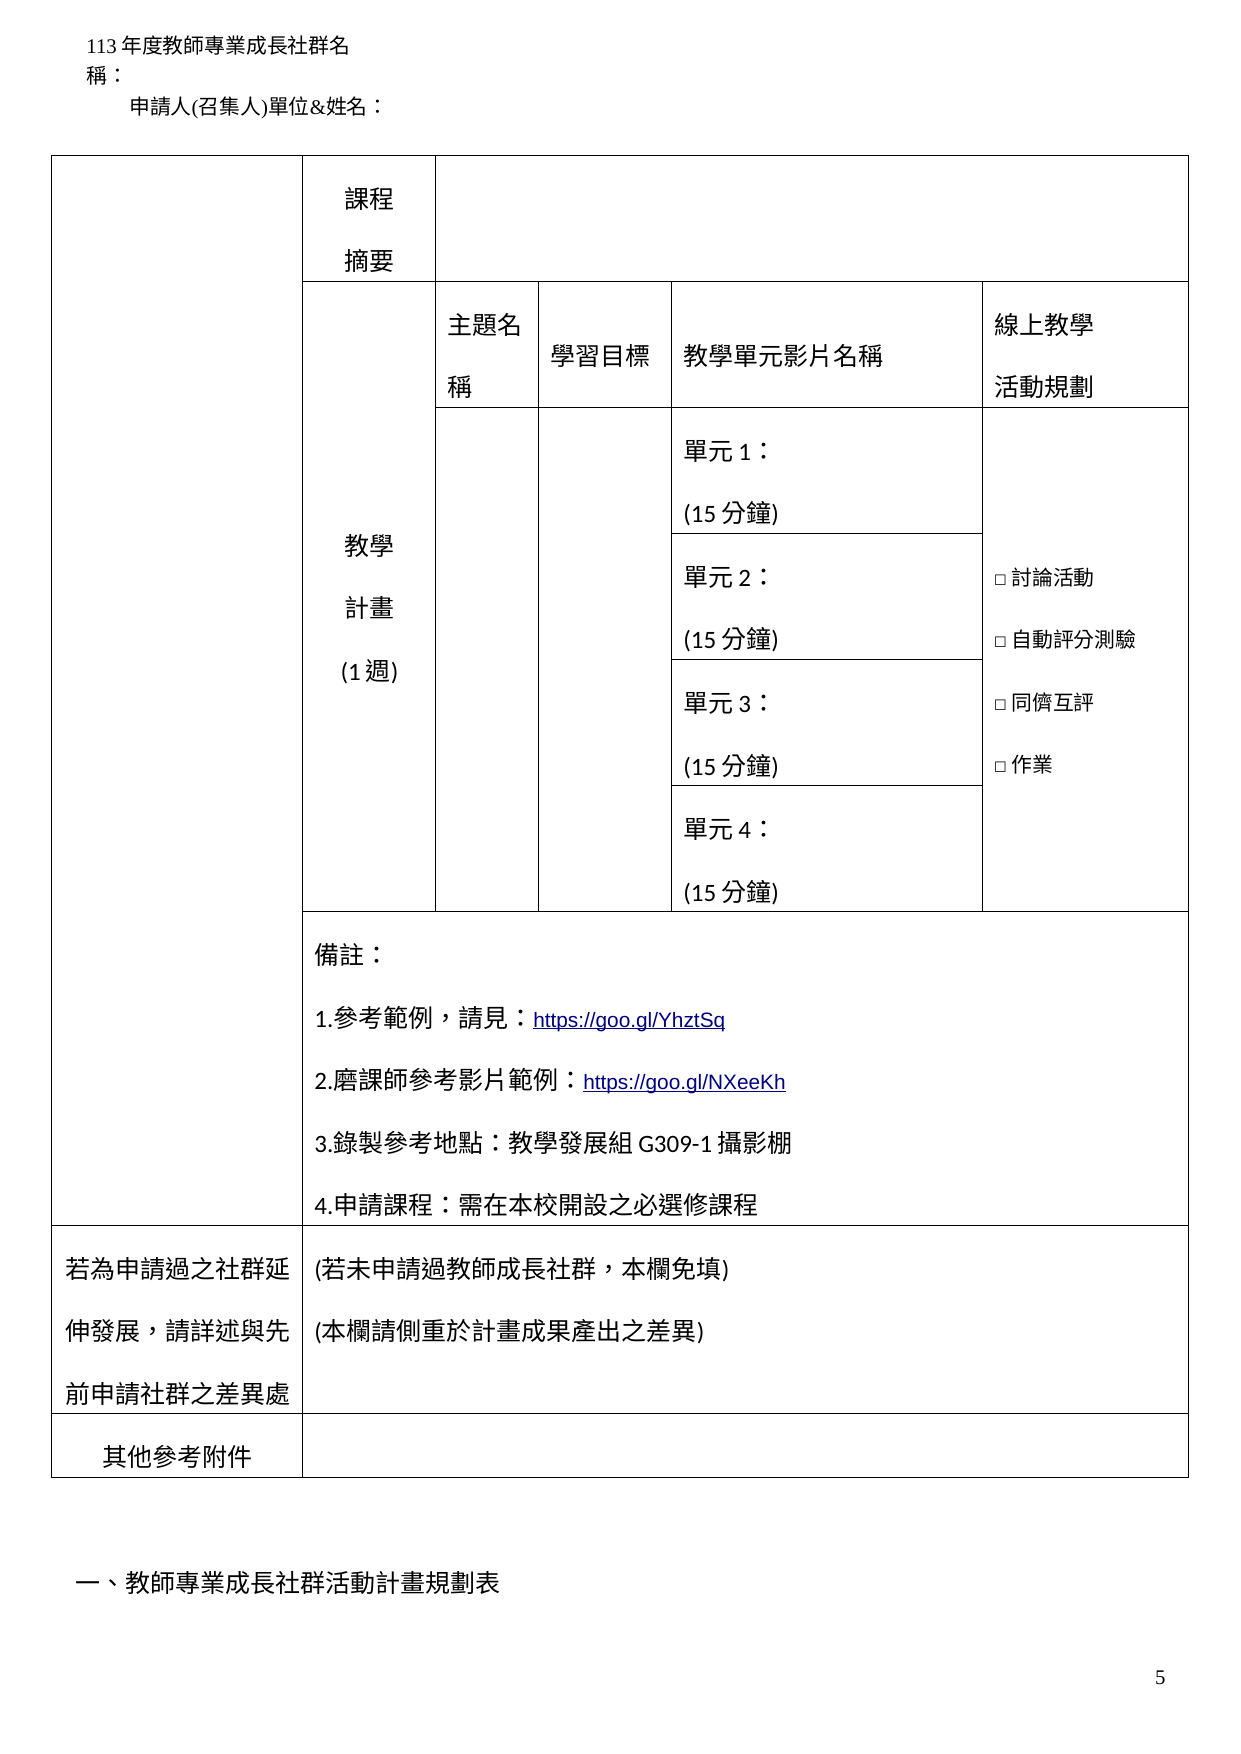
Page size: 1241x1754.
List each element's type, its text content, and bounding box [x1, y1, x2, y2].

table_cell 單元2： (15分鐘) [672, 534, 982, 659]
table_cell [303, 1414, 1188, 1477]
table_cell 教學單元影片名稱 [672, 282, 982, 407]
table_cell 教學 計畫 (1週) [303, 282, 435, 911]
table_cell [436, 408, 538, 911]
table_cell 單元3： (15分鐘) [672, 660, 982, 785]
table_cell 單元1： (15分鐘) [672, 408, 982, 533]
table_cell (若未申請過教師成長社群，本欄免填) (本欄請側重於計畫成果產出之差異) [303, 1226, 1188, 1413]
table_cell 備註： 1.參考範例，請見：https://goo.gl/YhztSq 2.磨課師參考影片範例：https://goo.gl/NXeeKh 3.錄製參考地點：教學發展組G309-1攝影棚 4.申請課程：需在本校開設之必選修課程 [303, 912, 1188, 1224]
table_cell 主題名稱 [436, 282, 538, 407]
table_cell 線上教學 活動規劃 [983, 282, 1188, 407]
table_cell 若為申請過之社群延伸發展，請詳述與先前申請社群之差異處 [52, 1226, 302, 1413]
table_cell 課程 摘要 [303, 156, 435, 281]
table_cell [436, 156, 1188, 281]
table_cell 單元4： (15分鐘) [672, 786, 982, 911]
table_cell 學習目標 [539, 282, 671, 407]
table_cell [539, 408, 671, 911]
text 一、教師專業成長社群活動計畫規劃表 [75, 1540, 1165, 1603]
table_cell 其他參考附件 [52, 1414, 302, 1477]
table_cell ☐ 討論活動 ☐ 自動評分測驗 ☐ 同儕互評 ☐ 作業 [983, 408, 1188, 911]
table_cell [52, 156, 302, 1224]
